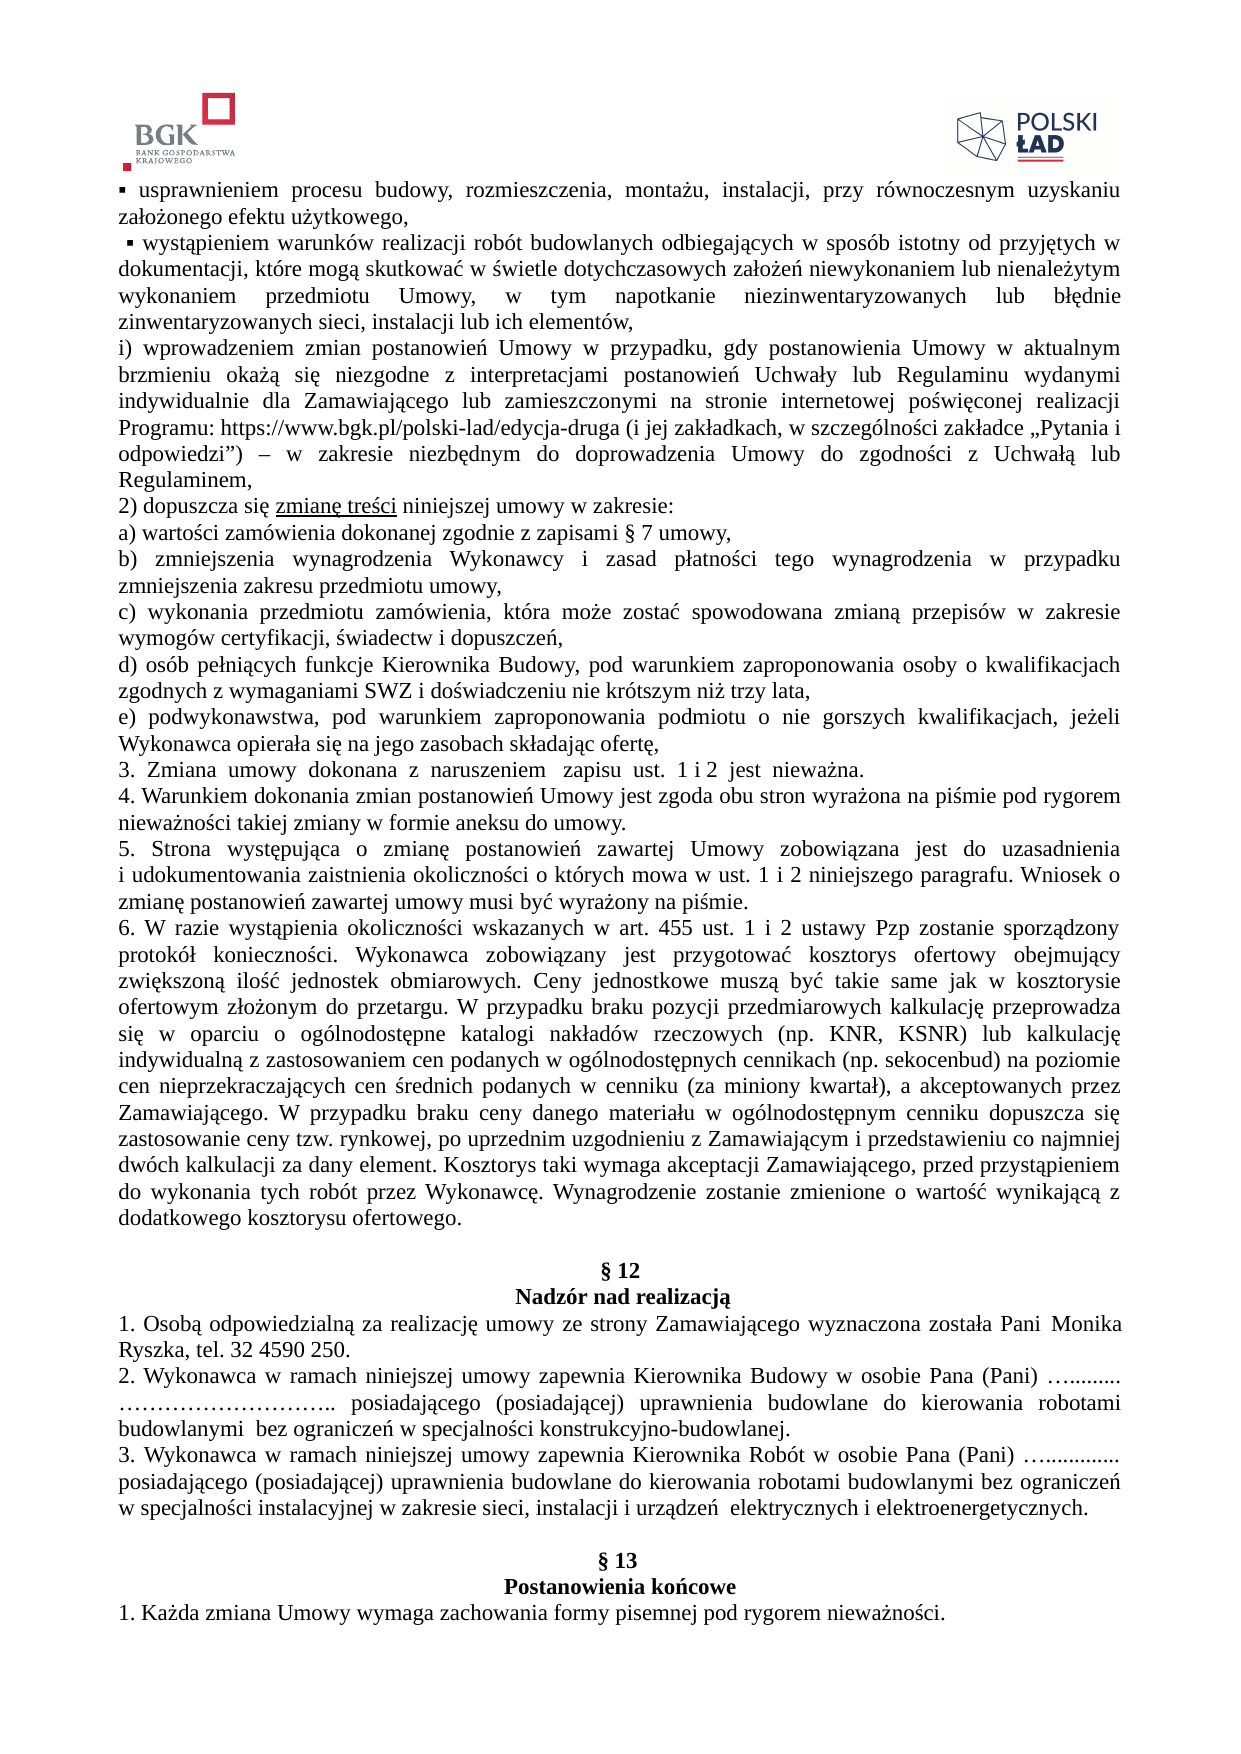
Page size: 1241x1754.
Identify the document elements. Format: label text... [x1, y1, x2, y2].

text 1. Osobą odpowiedzialną za realizację umowy ze strony Zamawiającego wyznaczona została Pani Monika Ryszka, tel. 32 4590 250. [118, 1309, 1122, 1362]
text Nadzór nad realizacją [118, 1283, 1122, 1309]
text § 13 [118, 1547, 1122, 1573]
text ▪ wystąpieniem warunków realizacji robót budowlanych odbiegających w sposób istotny od przyjętych w dokumentacji, które mogą skutkować w świetle dotychczasowych założeń niewykonaniem lub nienależytym wykonaniem przedmiotu Umowy, w tym napotkanie niezinwentaryzowanych lub błędnie zinwentaryzowanych sieci, instalacji lub ich elementów, [118, 229, 1122, 334]
text b) zmniejszenia wynagrodzenia Wykonawcy i zasad płatności tego wynagrodzenia w przypadku zmniejszenia zakresu przedmiotu umowy, [118, 545, 1122, 598]
text d) osób pełniących funkcje Kierownika Budowy, pod warunkiem zaproponowania osoby o kwalifikacjach zgodnych z wymaganiami SWZ i doświadczeniu nie krótszym niż trzy lata, [118, 651, 1122, 703]
text 1. Każda zmiana Umowy wymaga zachowania formy pisemnej pod rygorem nieważności. [118, 1599, 1122, 1626]
text e) podwykonawstwa, pod warunkiem zaproponowania podmiotu o nie gorszych kwalifikacjach, jeżeli Wykonawca opierała się na jego zasobach składając ofertę, [118, 703, 1122, 756]
text a) wartości zamówienia dokonanej zgodnie z zapisami § 7 umowy, [118, 519, 1122, 545]
text ▪ usprawnieniem procesu budowy, rozmieszczenia, montażu, instalacji, przy równoczesnym uzyskaniu założonego efektu użytkowego, [118, 176, 1122, 229]
text c) wykonania przedmiotu zamówienia, która może zostać spowodowana zmianą przepisów w zakresie wymogów certyfikacji, świadectw i dopuszczeń, [118, 598, 1122, 651]
text § 12 [118, 1257, 1122, 1283]
text 3. Zmiana umowy dokonana z naruszeniem zapisu ust. 1 i 2 jest nieważna. [118, 756, 1122, 782]
text 4. Warunkiem dokonania zmian postanowień Umowy jest zgoda obu stron wyrażona na piśmie pod rygorem nieważności takiej zmiany w formie aneksu do umowy. [118, 782, 1122, 835]
text i) wprowadzeniem zmian postanowień Umowy w przypadku, gdy postanowienia Umowy w aktualnym brzmieniu okażą się niezgodne z interpretacjami postanowień Uchwały lub Regulaminu wydanymi indywidualnie dla Zamawiającego lub zamieszczonymi na stronie internetowej poświęconej realizacji Programu: https://www.bgk.pl/polski-lad/edycja-druga (i jej zakładkach, w szczególności zakładce „Pytania i odpowiedzi”) – w zakresie niezbędnym do doprowadzenia Umowy do zgodności z Uchwałą lub Regulaminem, [118, 334, 1122, 493]
text 6. W razie wystąpienia okoliczności wskazanych w art. 455 ust. 1 i 2 ustawy Pzp zostanie sporządzony protokół konieczności. Wykonawca zobowiązany jest przygotować kosztorys ofertowy obejmujący zwiększoną ilość jednostek obmiarowych. Ceny jednostkowe muszą być takie same jak w kosztorysie ofertowym złożonym do przetargu. W przypadku braku pozycji przedmiarowych kalkulację przeprowadza się w oparciu o ogólnodostępne katalogi nakładów rzeczowych (np. KNR, KSNR) lub kalkulację indywidualną z zastosowaniem cen podanych w ogólnodostępnych cennikach (np. sekocenbud) na poziomie cen nieprzekraczających cen średnich podanych w cenniku (za miniony kwartał), a akceptowanych przez Zamawiającego. W przypadku braku ceny danego materiału w ogólnodostępnym cenniku dopuszcza się zastosowanie ceny tzw. rynkowej, po uprzednim uzgodnieniu z Zamawiającym i przedstawieniu co najmniej dwóch kalkulacji za dany element. Kosztorys taki wymaga akceptacji Zamawiającego, przed przystąpieniem do wykonania tych robót przez Wykonawcę. Wynagrodzenie zostanie zmienione o wartość wynikającą z dodatkowego kosztorysu ofertowego. [118, 914, 1122, 1231]
text 3. Wykonawca w ramach niniejszej umowy zapewnia Kierownika Robót w osobie Pana (Pani) …............. posiadającego (posiadającej) uprawnienia budowlane do kierowania robotami budowlanymi bez ograniczeń w specjalności instalacyjnej w zakresie sieci, instalacji i urządzeń elektrycznych i elektroenergetycznych. [118, 1441, 1122, 1520]
text 5. Strona występująca o zmianę postanowień zawartej Umowy zobowiązana jest do uzasadnienia i udokumentowania zaistnienia okoliczności o których mowa w ust. 1 i 2 niniejszego paragrafu. Wniosek o zmianę postanowień zawartej umowy musi być wyrażony na piśmie. [118, 835, 1122, 914]
picture [943, 95, 1114, 174]
text 2. Wykonawca w ramach niniejszej umowy zapewnia Kierownika Budowy w osobie Pana (Pani) ….........……………………….. posiadającego (posiadającej) uprawnienia budowlane do kierowania robotami budowlanymi bez ograniczeń w specjalności konstrukcyjno-budowlanej. [118, 1362, 1122, 1441]
text 2) dopuszcza się zmianę treści niniejszej umowy w zakresie: [118, 493, 1122, 519]
text Postanowienia końcowe [118, 1573, 1122, 1599]
